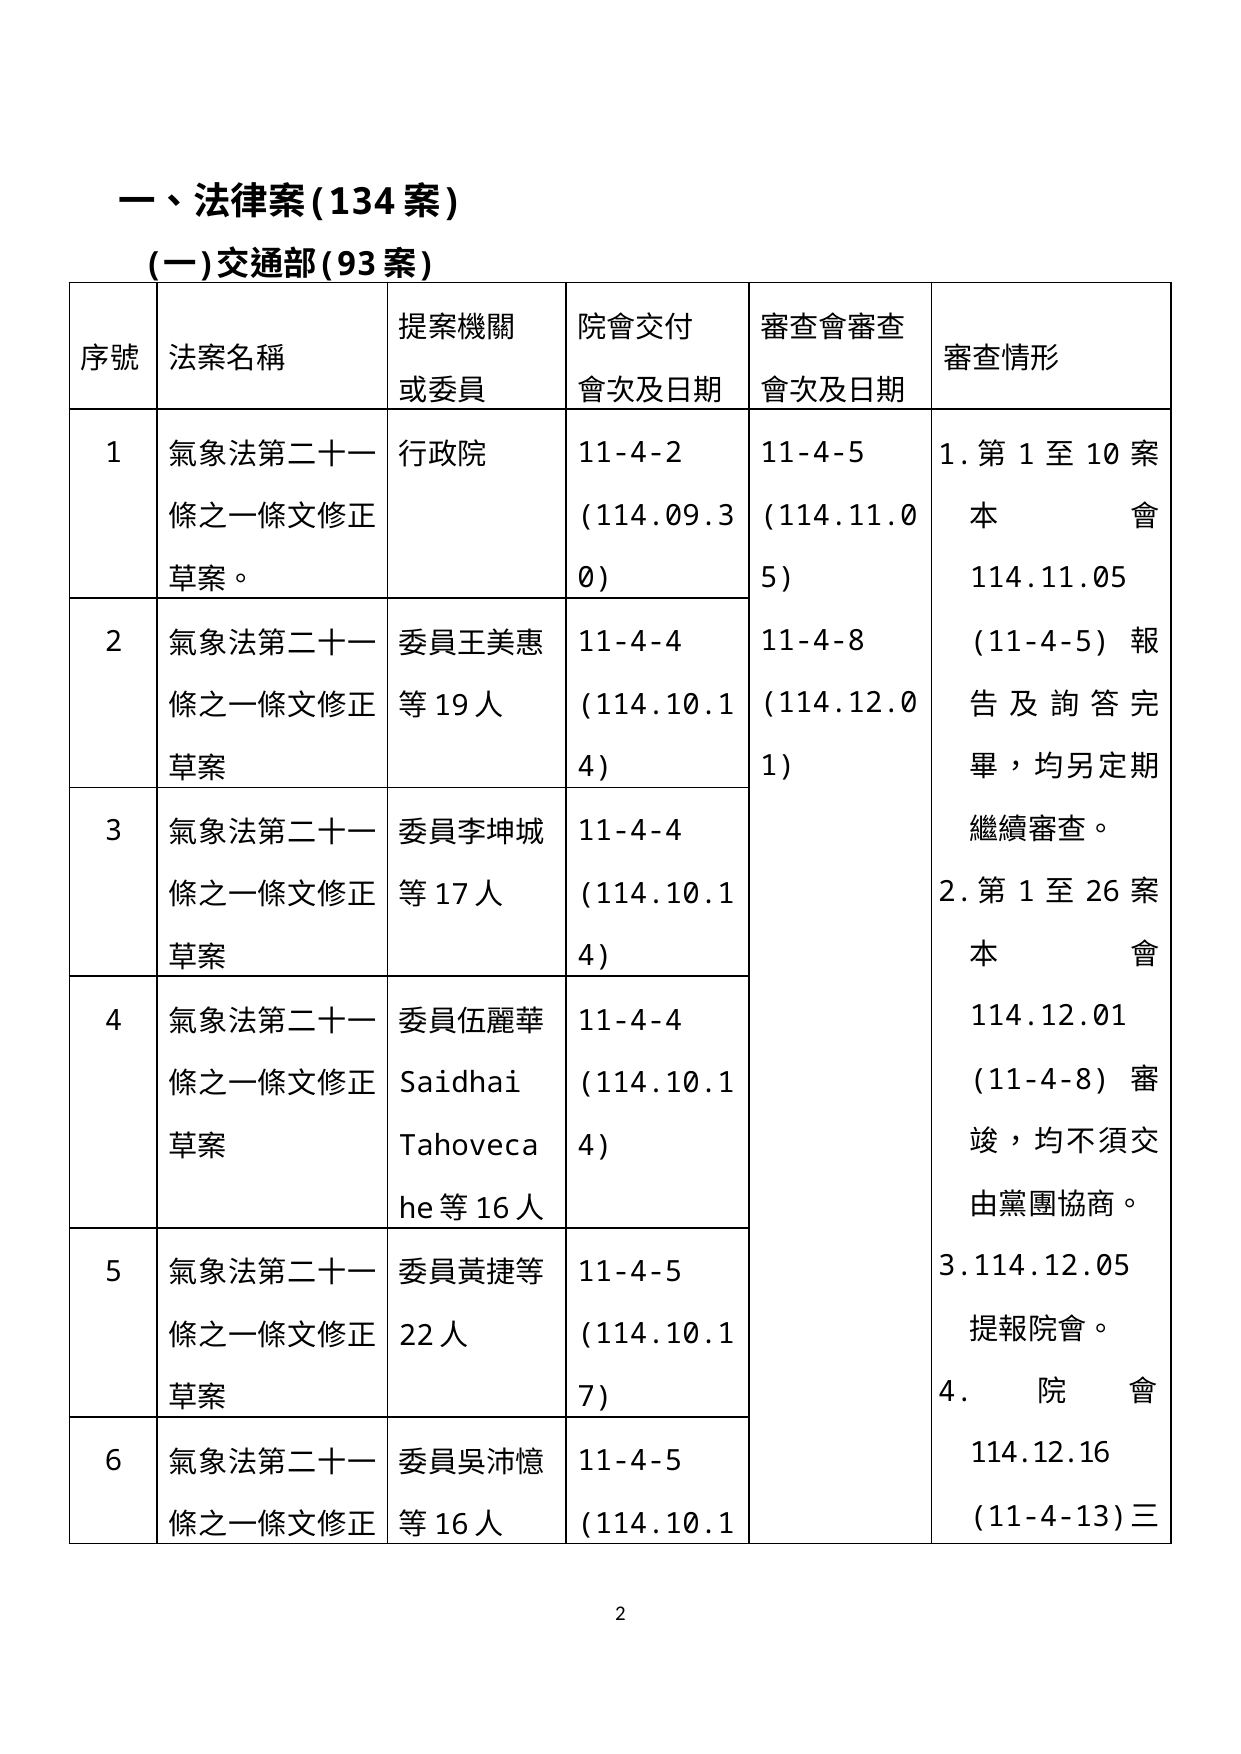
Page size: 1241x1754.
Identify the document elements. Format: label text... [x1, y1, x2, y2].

table_cell 11-4-5 (114.10.1 [567, 1418, 748, 1543]
table_cell 3 [70, 788, 156, 975]
table_cell 氣象法第二十一條之一條文修正草案 [158, 1229, 387, 1416]
table_cell 11-4-5 (114.10.17) [567, 1229, 748, 1416]
table_header 法案名稱 [158, 283, 387, 408]
table_cell 1.第1至10案本會114.11.05 (11-4-5)報告及詢答完畢，均另定期繼續審查。 2.第1至26案本會114.12.01 (11-4-8)審竣，均不須交由黨團協商。 3.114.12.05提報院會。 4.院會114.12.16 (11-4-13)三 [932, 410, 1170, 1543]
table_cell 委員吳沛憶等16人 [388, 1418, 565, 1543]
table_header 審查會審查 會次及日期 [750, 283, 931, 408]
table_cell 委員伍麗華Saidhai Tahovecahe等16人 [388, 977, 565, 1227]
table_cell 1 [70, 410, 156, 597]
table_cell 11-4-2 (114.09.30) [567, 410, 748, 597]
table_cell 氣象法第二十一條之一條文修正草案 [158, 977, 387, 1227]
table_cell 11-4-4 (114.10.14) [567, 788, 748, 975]
table_cell 5 [70, 1229, 156, 1416]
table_header 審查情形 [932, 283, 1170, 408]
table_header 提案機關 或委員 [388, 283, 565, 408]
table_cell 11-4-4 (114.10.14) [567, 599, 748, 786]
table_header 序號 [70, 283, 156, 408]
subtitle 一、法律案(134案) [118, 157, 1122, 219]
table_cell 2 [70, 599, 156, 786]
table_cell 委員李坤城等17人 [388, 788, 565, 975]
table_cell 氣象法第二十一條之一條文修正草案。 [158, 410, 387, 597]
table_cell 委員王美惠等19人 [388, 599, 565, 786]
table_cell 11-4-5 (114.11.05) 11-4-8 (114.12.01) [750, 410, 931, 1543]
table_cell 氣象法第二十一條之一條文修正草案 [158, 599, 387, 786]
table_cell 11-4-4 (114.10.14) [567, 977, 748, 1227]
table_header 院會交付 會次及日期 [567, 283, 748, 408]
table_cell 4 [70, 977, 156, 1227]
table_cell 委員黃捷等22人 [388, 1229, 565, 1416]
table_cell 6 [70, 1418, 156, 1543]
table_cell 氣象法第二十一條之一條文修正 [158, 1418, 387, 1543]
table_cell 行政院 [388, 410, 565, 597]
table_cell 氣象法第二十一條之一條文修正草案 [158, 788, 387, 975]
subtitle (一)交通部(93案) [143, 219, 1122, 282]
